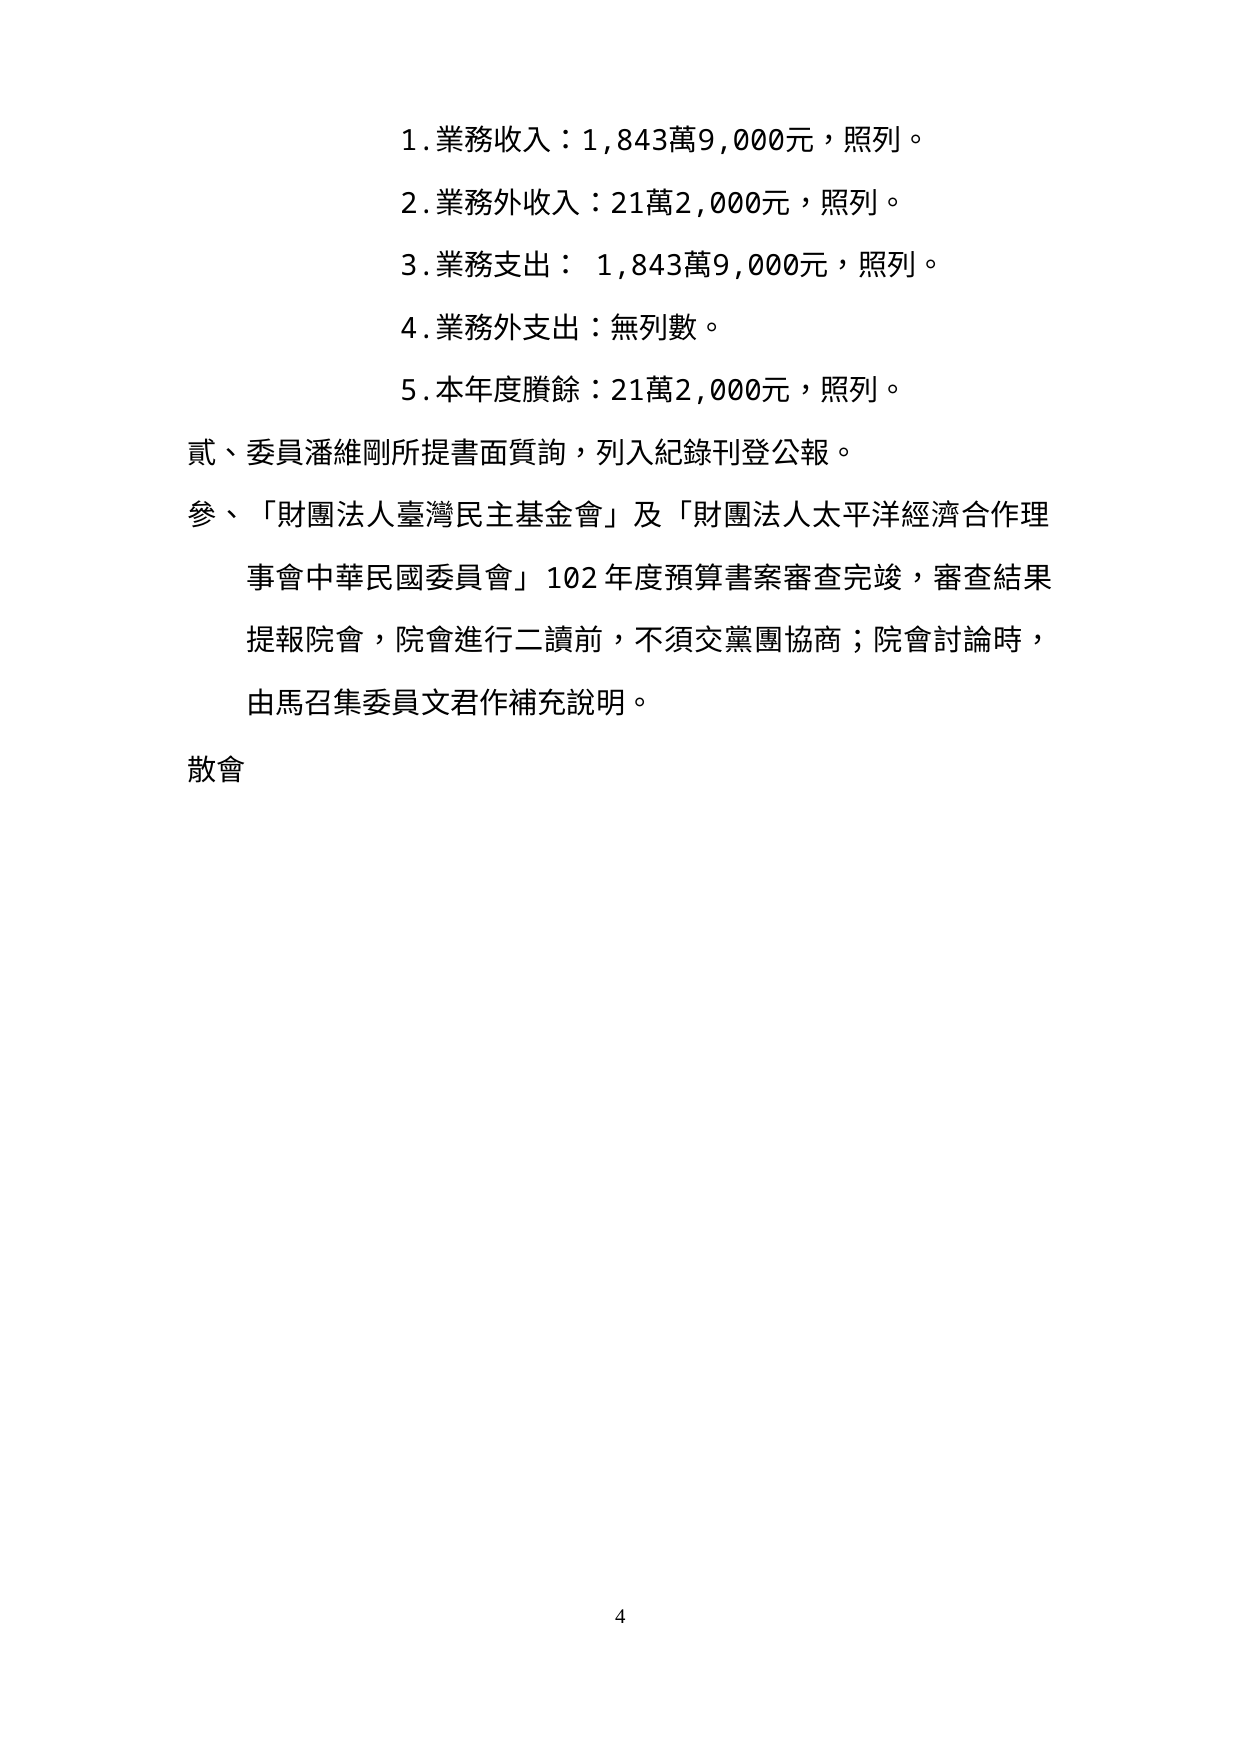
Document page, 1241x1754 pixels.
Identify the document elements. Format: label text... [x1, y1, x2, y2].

text 3.業務支出： 1,843萬9,000元，照列。 [400, 221, 1053, 284]
text 4.業務外支出：無列數。 [400, 284, 1053, 346]
text 2.業務外收入：21萬2,000元，照列。 [400, 159, 1053, 221]
text 1.業務收入：1,843萬9,000元，照列。 [400, 96, 1053, 159]
text 貳、委員潘維剛所提書面質詢，列入紀錄刊登公報。 [187, 409, 1053, 471]
text 散會 [187, 740, 1053, 790]
text 參、「財團法人臺灣民主基金會」及「財團法人太平洋經濟合作理事會中華民國委員會」102年度預算書案審查完竣，審查結果提報院會，院會進行二讀前，不須交黨團協商；院會討論時，由馬召集委員文君作補充說明。 [187, 471, 1053, 721]
text 5.本年度賸餘：21萬2,000元，照列。 [400, 346, 1053, 409]
